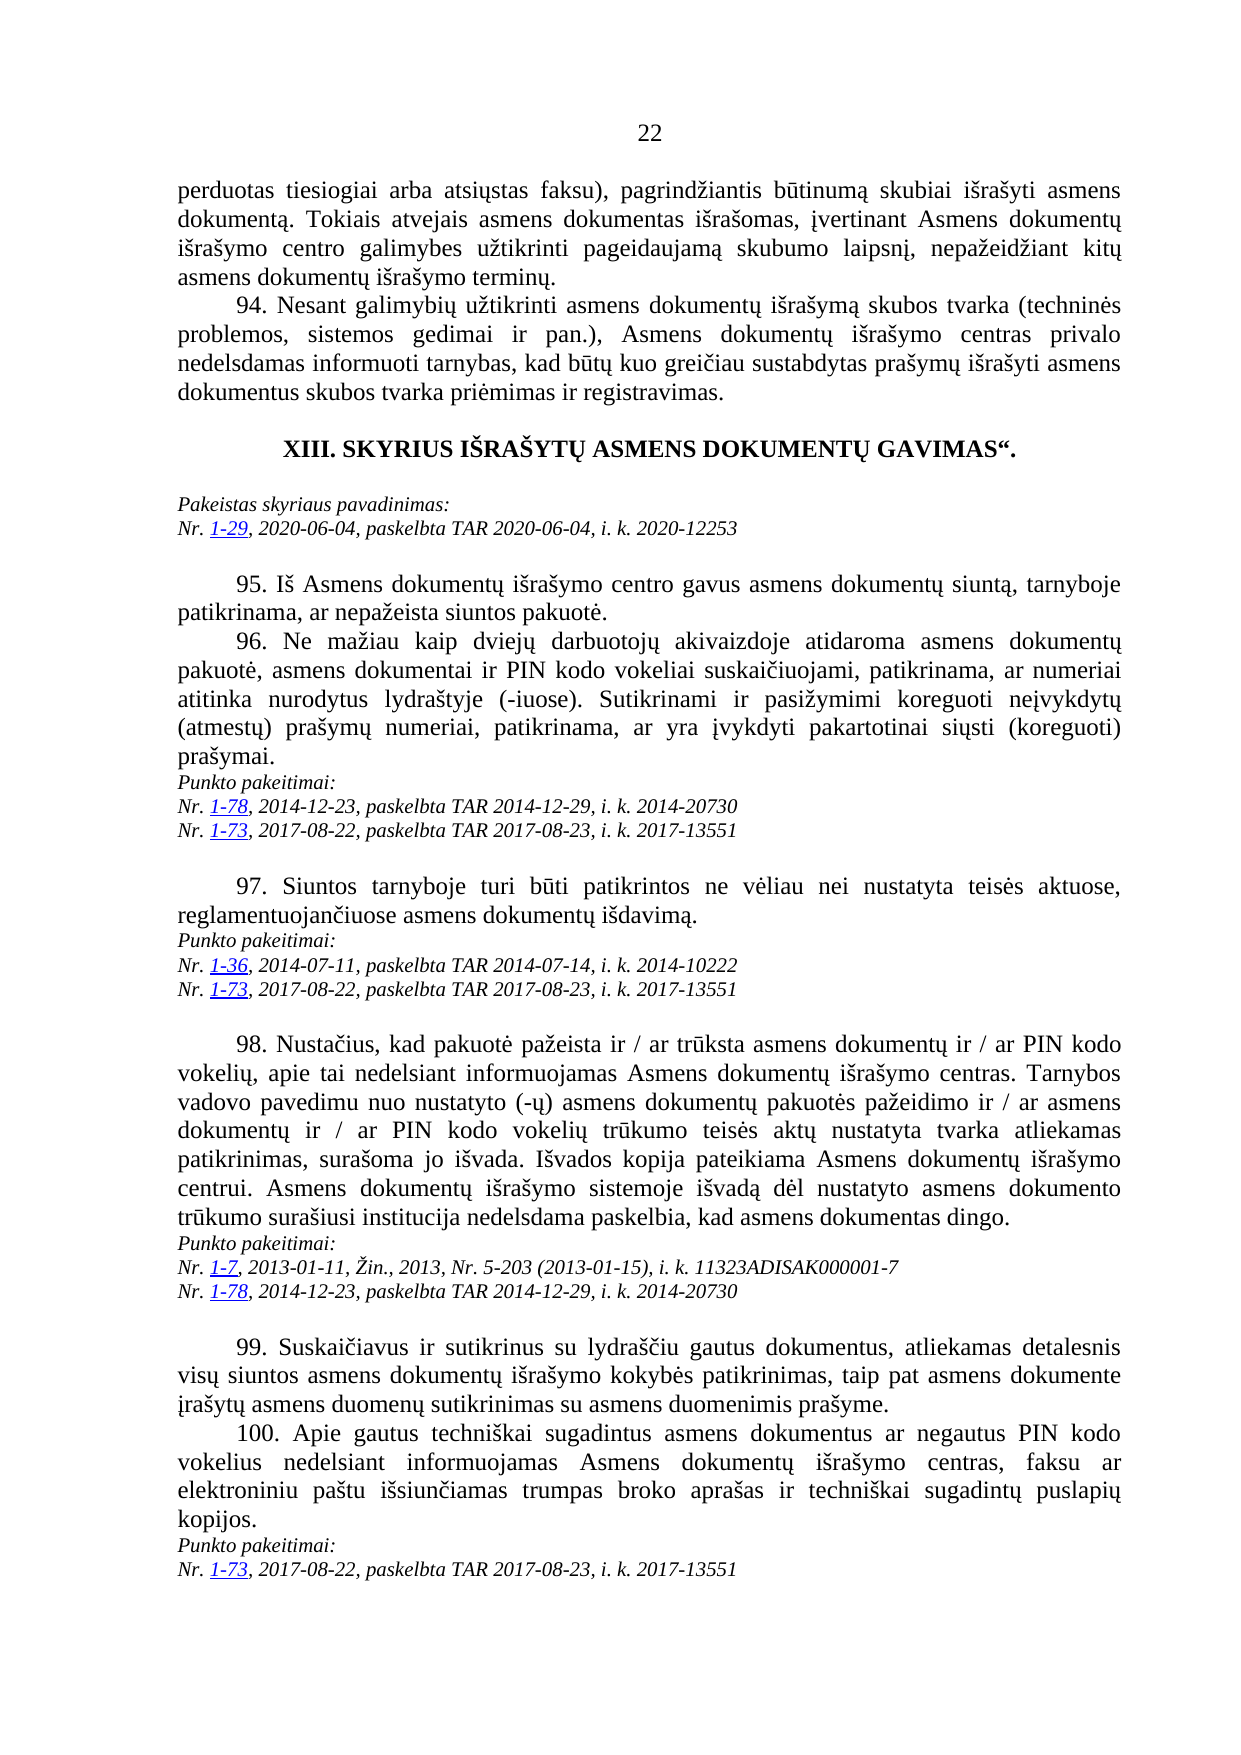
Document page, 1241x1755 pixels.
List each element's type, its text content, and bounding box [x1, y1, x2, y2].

text 100. Apie gautus techniškai sugadintus asmens dokumentus ar negautus PIN kodo vokelius nedelsiant informuojamas Asmens dokumentų išrašymo centras, faksu ar elektroniniu paštu išsiunčiamas trumpas broko aprašas ir techniškai sugadintų puslapių kopijos. [177, 1418, 1122, 1533]
text Nr. 1-29, 2020-06-04, paskelbta TAR 2020-06-04, i. k. 2020-12253 [177, 516, 1122, 540]
text Nr. 1-7, 2013-01-11, Žin., 2013, Nr. 5-203 (2013-01-15), i. k. 11323ADISAK000001-7 [177, 1255, 1122, 1279]
text 99. Suskaičiavus ir sutikrinus su lydraščiu gautus dokumentus, atliekamas detalesnis visų siuntos asmens dokumentų išrašymo kokybės patikrinimas, taip pat asmens dokumente įrašytų asmens duomenų sutikrinimas su asmens duomenimis prašyme. [177, 1332, 1122, 1418]
text Nr. 1-73, 2017-08-22, paskelbta TAR 2017-08-23, i. k. 2017-13551 [177, 1557, 1122, 1581]
text XIII. SKYRIUS IŠRAŠYTŲ ASMENS DOKUMENTŲ GAVIMAS“. [177, 434, 1122, 463]
text Nr. 1-73, 2017-08-22, paskelbta TAR 2017-08-23, i. k. 2017-13551 [177, 818, 1122, 842]
text Punkto pakeitimai: [177, 1231, 1122, 1255]
text Nr. 1-73, 2017-08-22, paskelbta TAR 2017-08-23, i. k. 2017-13551 [177, 977, 1122, 1001]
text 97. Siuntos tarnyboje turi būti patikrintos ne vėliau nei nustatyta teisės aktuose, reglamentuojančiuose asmens dokumentų išdavimą. [177, 871, 1122, 928]
text Punkto pakeitimai: [177, 928, 1122, 952]
text 95. Iš Asmens dokumentų išrašymo centro gavus asmens dokumentų siuntą, tarnyboje patikrinama, ar nepažeista siuntos pakuotė. [177, 569, 1122, 626]
text Nr. 1-78, 2014-12-23, paskelbta TAR 2014-12-29, i. k. 2014-20730 [177, 1279, 1122, 1303]
text Punkto pakeitimai: [177, 770, 1122, 794]
text Punkto pakeitimai: [177, 1533, 1122, 1557]
text Nr. 1-78, 2014-12-23, paskelbta TAR 2014-12-29, i. k. 2014-20730 [177, 794, 1122, 818]
text perduotas tiesiogiai arba atsiųstas faksu), pagrindžiantis būtinumą skubiai išrašyti asmens dokumentą. Tokiais atvejais asmens dokumentas išrašomas, įvertinant Asmens dokumentų išrašymo centro galimybes užtikrinti pageidaujamą skubumo laipsnį, nepažeidžiant kitų asmens dokumentų išrašymo terminų. [177, 176, 1122, 291]
text 94. Nesant galimybių užtikrinti asmens dokumentų išrašymą skubos tvarka (techninės problemos, sistemos gedimai ir pan.), Asmens dokumentų išrašymo centras privalo nedelsdamas informuoti tarnybas, kad būtų kuo greičiau sustabdytas prašymų išrašyti asmens dokumentus skubos tvarka priėmimas ir registravimas. [177, 291, 1122, 406]
text 98. Nustačius, kad pakuotė pažeista ir / ar trūksta asmens dokumentų ir / ar PIN kodo vokelių, apie tai nedelsiant informuojamas Asmens dokumentų išrašymo centras. Tarnybos vadovo pavedimu nuo nustatyto (-ų) asmens dokumentų pakuotės pažeidimo ir / ar asmens dokumentų ir / ar PIN kodo vokelių trūkumo teisės aktų nustatyta tvarka atliekamas patikrinimas, surašoma jo išvada. Išvados kopija pateikiama Asmens dokumentų išrašymo centrui. Asmens dokumentų išrašymo sistemoje išvadą dėl nustatyto asmens dokumento trūkumo surašiusi institucija nedelsdama paskelbia, kad asmens dokumentas dingo. [177, 1029, 1122, 1231]
text Pakeistas skyriaus pavadinimas: [177, 492, 1122, 516]
text 96. Ne mažiau kaip dviejų darbuotojų akivaizdoje atidaroma asmens dokumentų pakuotė, asmens dokumentai ir PIN kodo vokeliai suskaičiuojami, patikrinama, ar numeriai atitinka nurodytus lydraštyje (-iuose). Sutikrinami ir pasižymimi koreguoti neįvykdytų (atmestų) prašymų numeriai, patikrinama, ar yra įvykdyti pakartotinai siųsti (koreguoti) prašymai. [177, 626, 1122, 770]
text Nr. 1-36, 2014-07-11, paskelbta TAR 2014-07-14, i. k. 2014-10222 [177, 952, 1122, 977]
